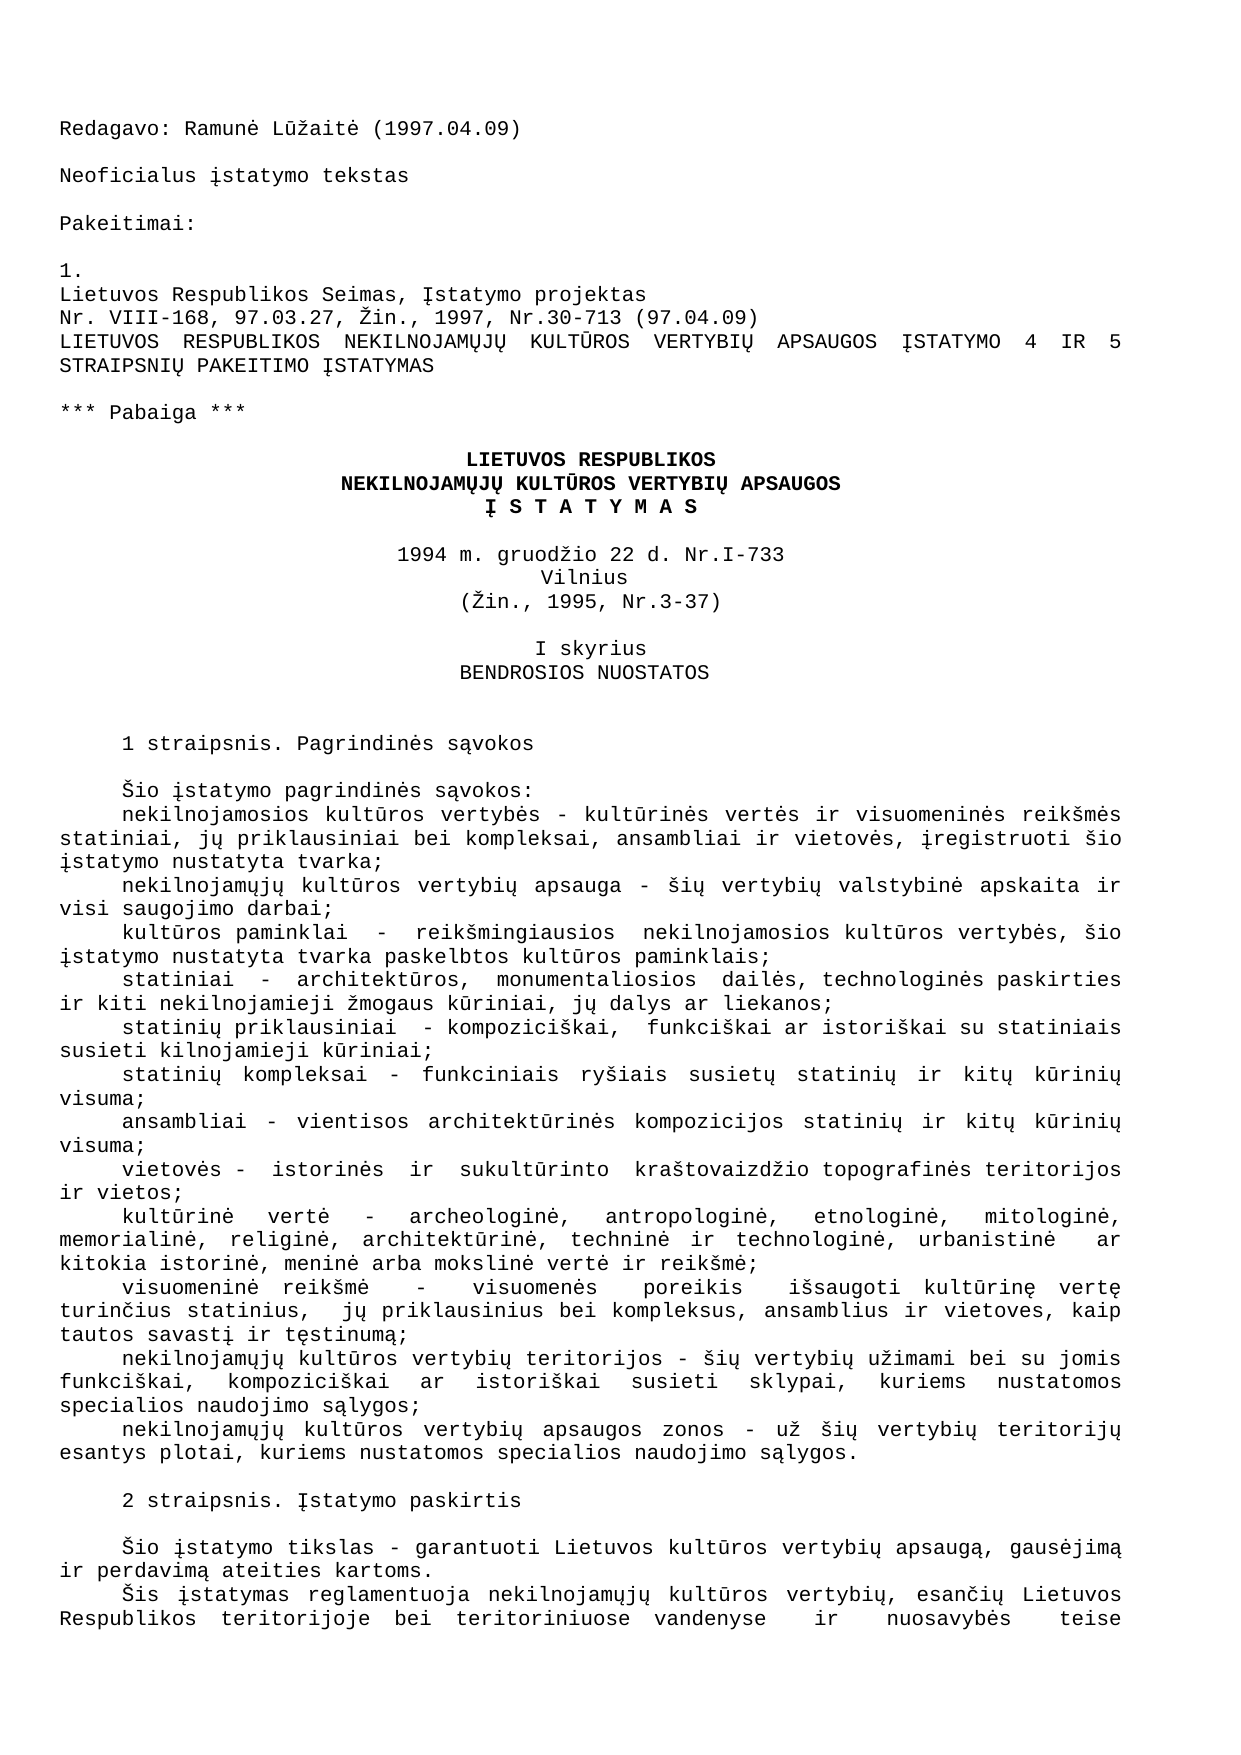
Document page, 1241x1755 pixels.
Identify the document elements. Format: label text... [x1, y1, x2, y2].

text 1 straipsnis. Pagrindinės sąvokos [59, 733, 1122, 757]
text kultūrinė vertė - archeologinė, antropologinė, etnologinė, mitologinė, memorialinė, religinė, architektūrinė, techninė ir technologinė, urbanistinė ar kitokia istorinė, meninė arba mokslinė vertė ir reikšmė; [59, 1206, 1122, 1277]
text kultūros paminklai - reikšmingiausios nekilnojamosios kultūros vertybės, šio įstatymo nustatyta tvarka paskelbtos kultūros paminklais; [59, 922, 1122, 969]
text Pakeitimai: [59, 213, 1122, 236]
text LIETUVOS RESPUBLIKOS NEKILNOJAMŲJŲ KULTŪROS VERTYBIŲ APSAUGOS ĮSTATYMO 4 IR 5 STRAIPSNIŲ PAKEITIMO ĮSTATYMAS [59, 331, 1122, 378]
text Neoficialus įstatymo tekstas [59, 165, 1122, 189]
text statinių kompleksai - funkciniais ryšiais susietų statinių ir kitų kūrinių visuma; [59, 1064, 1122, 1111]
text Šio įstatymo pagrindinės sąvokos: [59, 780, 1122, 804]
text Vilnius [59, 567, 1122, 591]
text LIETUVOS RESPUBLIKOS [59, 449, 1122, 473]
text nekilnojamųjų kultūros vertybių apsaugos zonos - už šių vertybių teritorijų esantys plotai, kuriems nustatomos specialios naudojimo sąlygos. [59, 1419, 1122, 1466]
text Į S T A T Y M A S [59, 496, 1122, 520]
text ansambliai - vientisos architektūrinės kompozicijos statinių ir kitų kūrinių visuma; [59, 1111, 1122, 1158]
text statiniai - architektūros, monumentaliosios dailės, technologinės paskirties ir kiti nekilnojamieji žmogaus kūriniai, jų dalys ar liekanos; [59, 969, 1122, 1017]
text nekilnojamųjų kultūros vertybių apsauga - šių vertybių valstybinė apskaita ir visi saugojimo darbai; [59, 875, 1122, 922]
text *** Pabaiga *** [59, 402, 1122, 426]
text 1994 m. gruodžio 22 d. Nr.I-733 [59, 544, 1122, 567]
text vietovės - istorinės ir sukultūrinto kraštovaizdžio topografinės teritorijos ir vietos; [59, 1158, 1122, 1206]
text Šio įstatymo tikslas - garantuoti Lietuvos kultūros vertybių apsaugą, gausėjimą ir perdavimą ateities kartoms. [59, 1537, 1122, 1584]
text (Žin., 1995, Nr.3-37) [59, 591, 1122, 615]
text Nr. VIII-168, 97.03.27, Žin., 1997, Nr.30-713 (97.04.09) [59, 307, 1122, 331]
text nekilnojamosios kultūros vertybės - kultūrinės vertės ir visuomeninės reikšmės statiniai, jų priklausiniai bei kompleksai, ansambliai ir vietovės, įregistruoti šio įstatymo nustatyta tvarka; [59, 804, 1122, 875]
text I skyrius [59, 638, 1122, 662]
text Redagavo: Ramunė Lūžaitė (1997.04.09) [59, 118, 1122, 142]
text 2 straipsnis. Įstatymo paskirtis [59, 1489, 1122, 1513]
text Lietuvos Respublikos Seimas, Įstatymo projektas [59, 284, 1122, 307]
text BENDROSIOS NUOSTATOS [59, 662, 1122, 686]
text nekilnojamųjų kultūros vertybių teritorijos - šių vertybių užimami bei su jomis funkciškai, kompoziciškai ar istoriškai susieti sklypai, kuriems nustatomos specialios naudojimo sąlygos; [59, 1348, 1122, 1419]
text visuomeninė reikšmė - visuomenės poreikis išsaugoti kultūrinę vertę turinčius statinius, jų priklausinius bei kompleksus, ansamblius ir vietoves, kaip tautos savastį ir tęstinumą; [59, 1277, 1122, 1348]
text NEKILNOJAMŲJŲ KULTŪROS VERTYBIŲ APSAUGOS [59, 473, 1122, 496]
text Šis įstatymas reglamentuoja nekilnojamųjų kultūros vertybių, esančių Lietuvos Respublikos teritorijoje bei teritoriniuose vandenyse ir nuosavybės teise [59, 1584, 1122, 1631]
text 1. [59, 260, 1122, 284]
text statinių priklausiniai - kompoziciškai, funkciškai ar istoriškai su statiniais susieti kilnojamieji kūriniai; [59, 1017, 1122, 1064]
